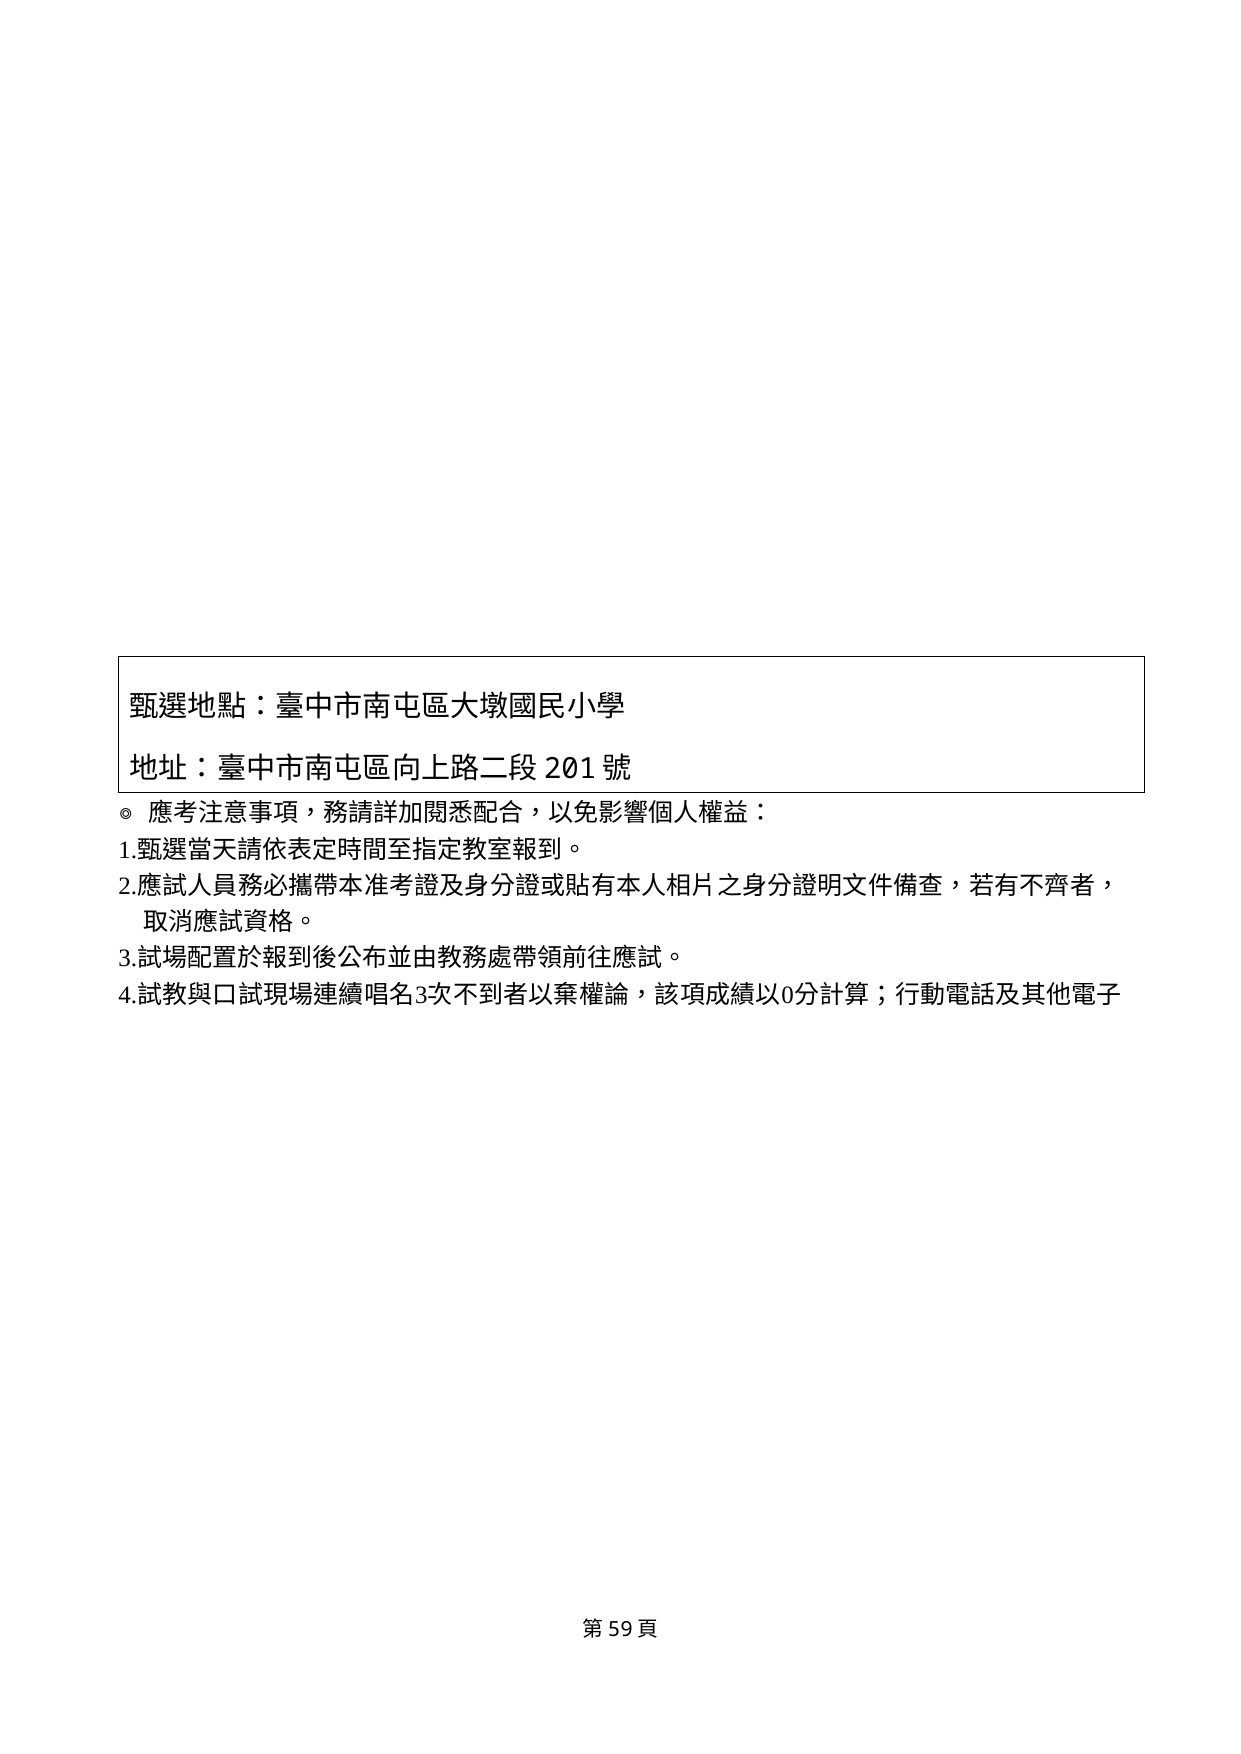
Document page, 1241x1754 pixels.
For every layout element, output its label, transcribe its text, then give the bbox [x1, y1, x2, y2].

text 1.甄選當天請依表定時間至指定教室報到。 [118, 829, 1122, 865]
text 2.應試人員務必攜帶本准考證及身分證或貼有本人相片之身分證明文件備查，若有不齊者，取消應試資格。 [118, 865, 1122, 938]
text ◎ 應考注意事項，務請詳加閱悉配合，以免影響個人權益： [118, 793, 1122, 829]
text 4.試教與口試現場連續唱名3次不到者以棄權論，該項成績以0分計算；行動電話及其他電子 [118, 974, 1122, 1010]
text 3.試場配置於報到後公布並由教務處帶領前往應試。 [118, 938, 1122, 974]
table_cell 甄選地點：臺中市南屯區大墩國民小學 地址：臺中市南屯區向上路二段201號 [119, 657, 1144, 792]
